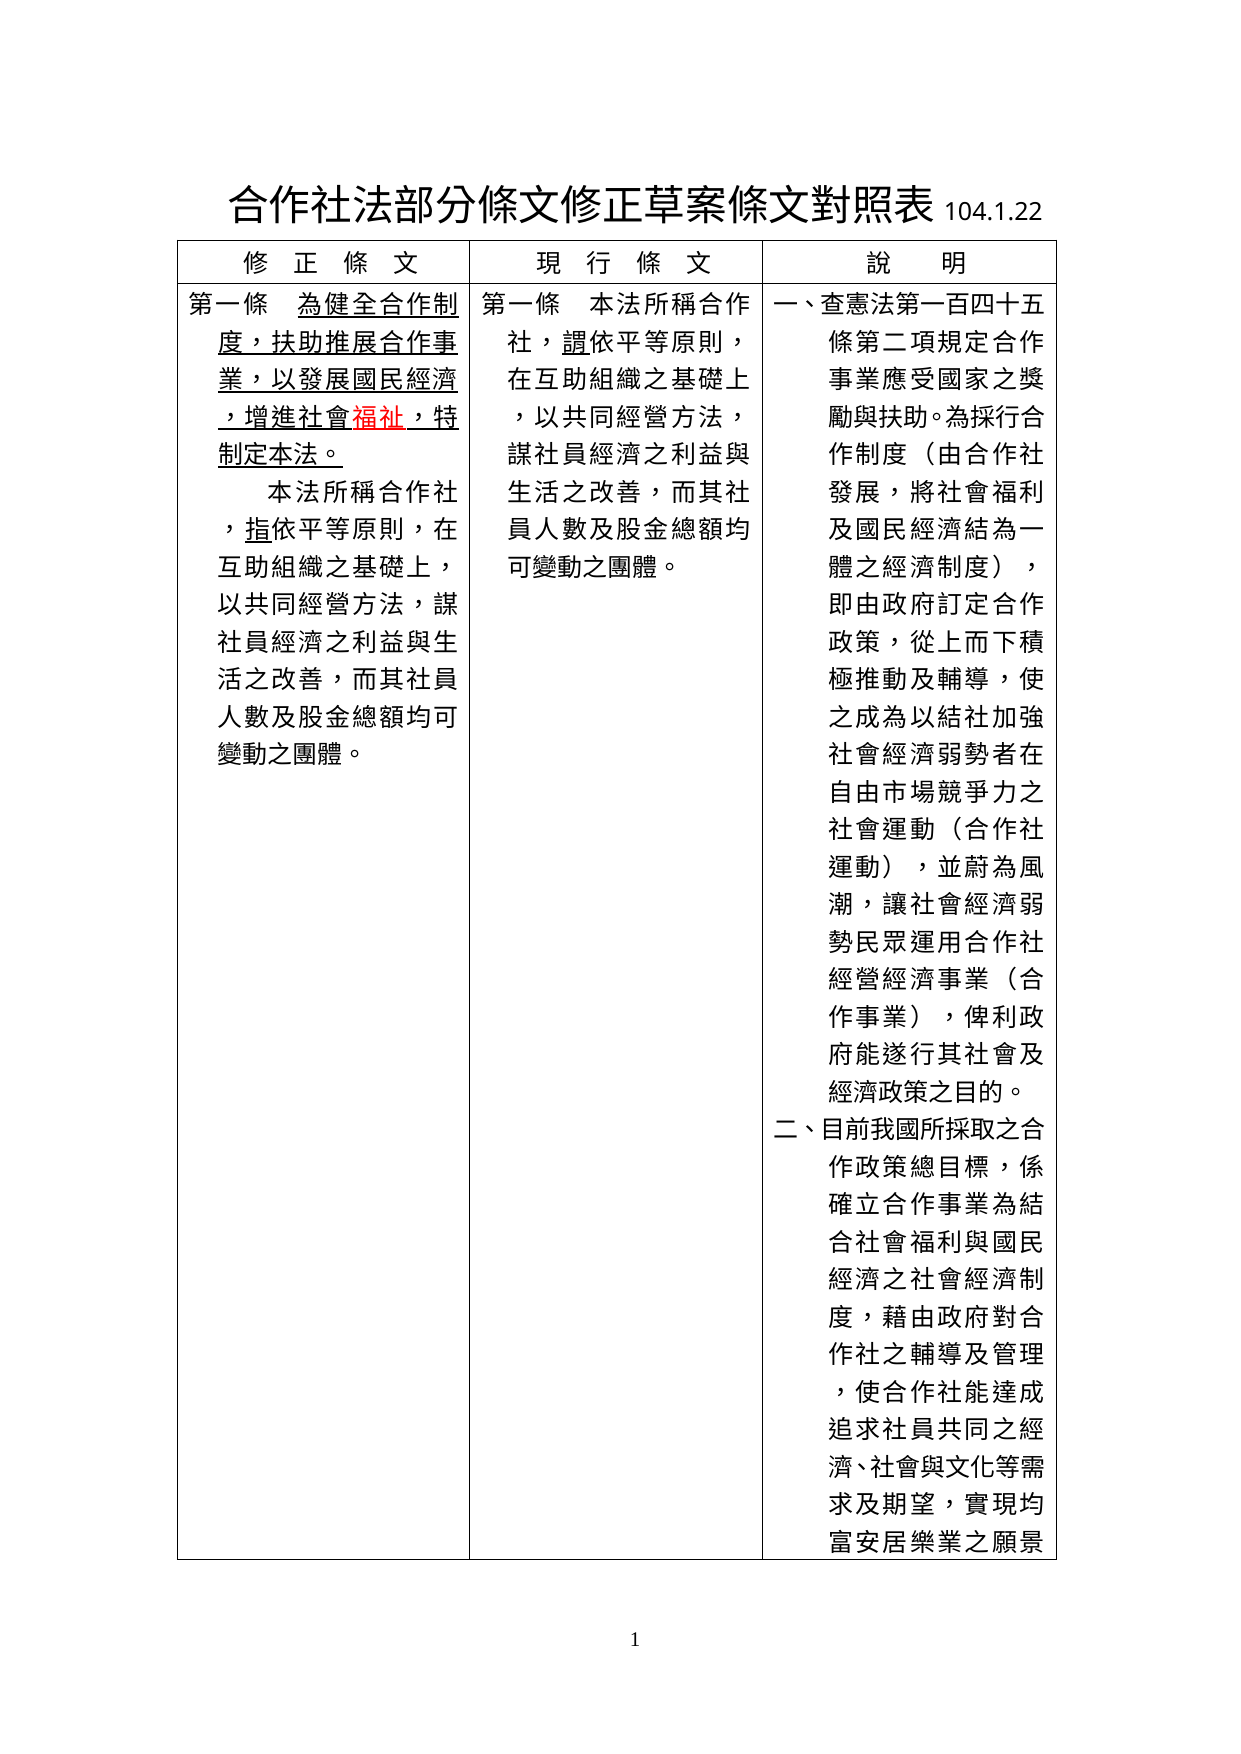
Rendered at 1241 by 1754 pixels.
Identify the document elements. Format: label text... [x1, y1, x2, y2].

table_cell 一、查憲法第一百四十五條第二項規定合作事業應受國家之獎勵與扶助。為採行合作制度（由合作社發展，將社會福利及國民經濟結為一體之經濟制度），即由政府訂定合作政策，從上而下積極推動及輔導，使之成為以結社加強社會經濟弱勢者在自由市場競爭力之社會運動（合作社運動），並蔚為風潮，讓社會經濟弱勢民眾運用合作社經營經濟事業（合作事業），俾利政府能遂行其社會及經濟政策之目的。 二、目前我國所採取之合作政策總目標，係確立合作事業為結合社會福利與國民經濟之社會經濟制度，藉由政府對合作社之輔導及管理，使合作社能達成追求社員共同之經濟、社會與文化等需求及期望，實現均富安居樂業之願景 [763, 284, 1056, 1559]
table_cell 第一條 為健全合作制度，扶助推展合作事業，以發展國民經濟，增進社會福祉，特制定本法。 本法所稱合作社，指依平等原則，在互助組織之基礎上，以共同經營方法，謀社員經濟之利益與生活之改善，而其社員人數及股金總額均可變動之團體。 [178, 284, 469, 1559]
table_header 修 正 條 文 [178, 241, 469, 283]
table_cell 第一條 本法所稱合作社，謂依平等原則，在互助組織之基礎上，以共同經營方法，謀社員經濟之利益與生活之改善，而其社員人數及股金總額均可變動之團體。 [470, 284, 762, 1559]
table_header 說 明 [763, 241, 1056, 283]
text 合作社法部分條文修正草案條文對照表104.1.22 [177, 164, 1092, 239]
table_header 現 行 條 文 [470, 241, 762, 283]
